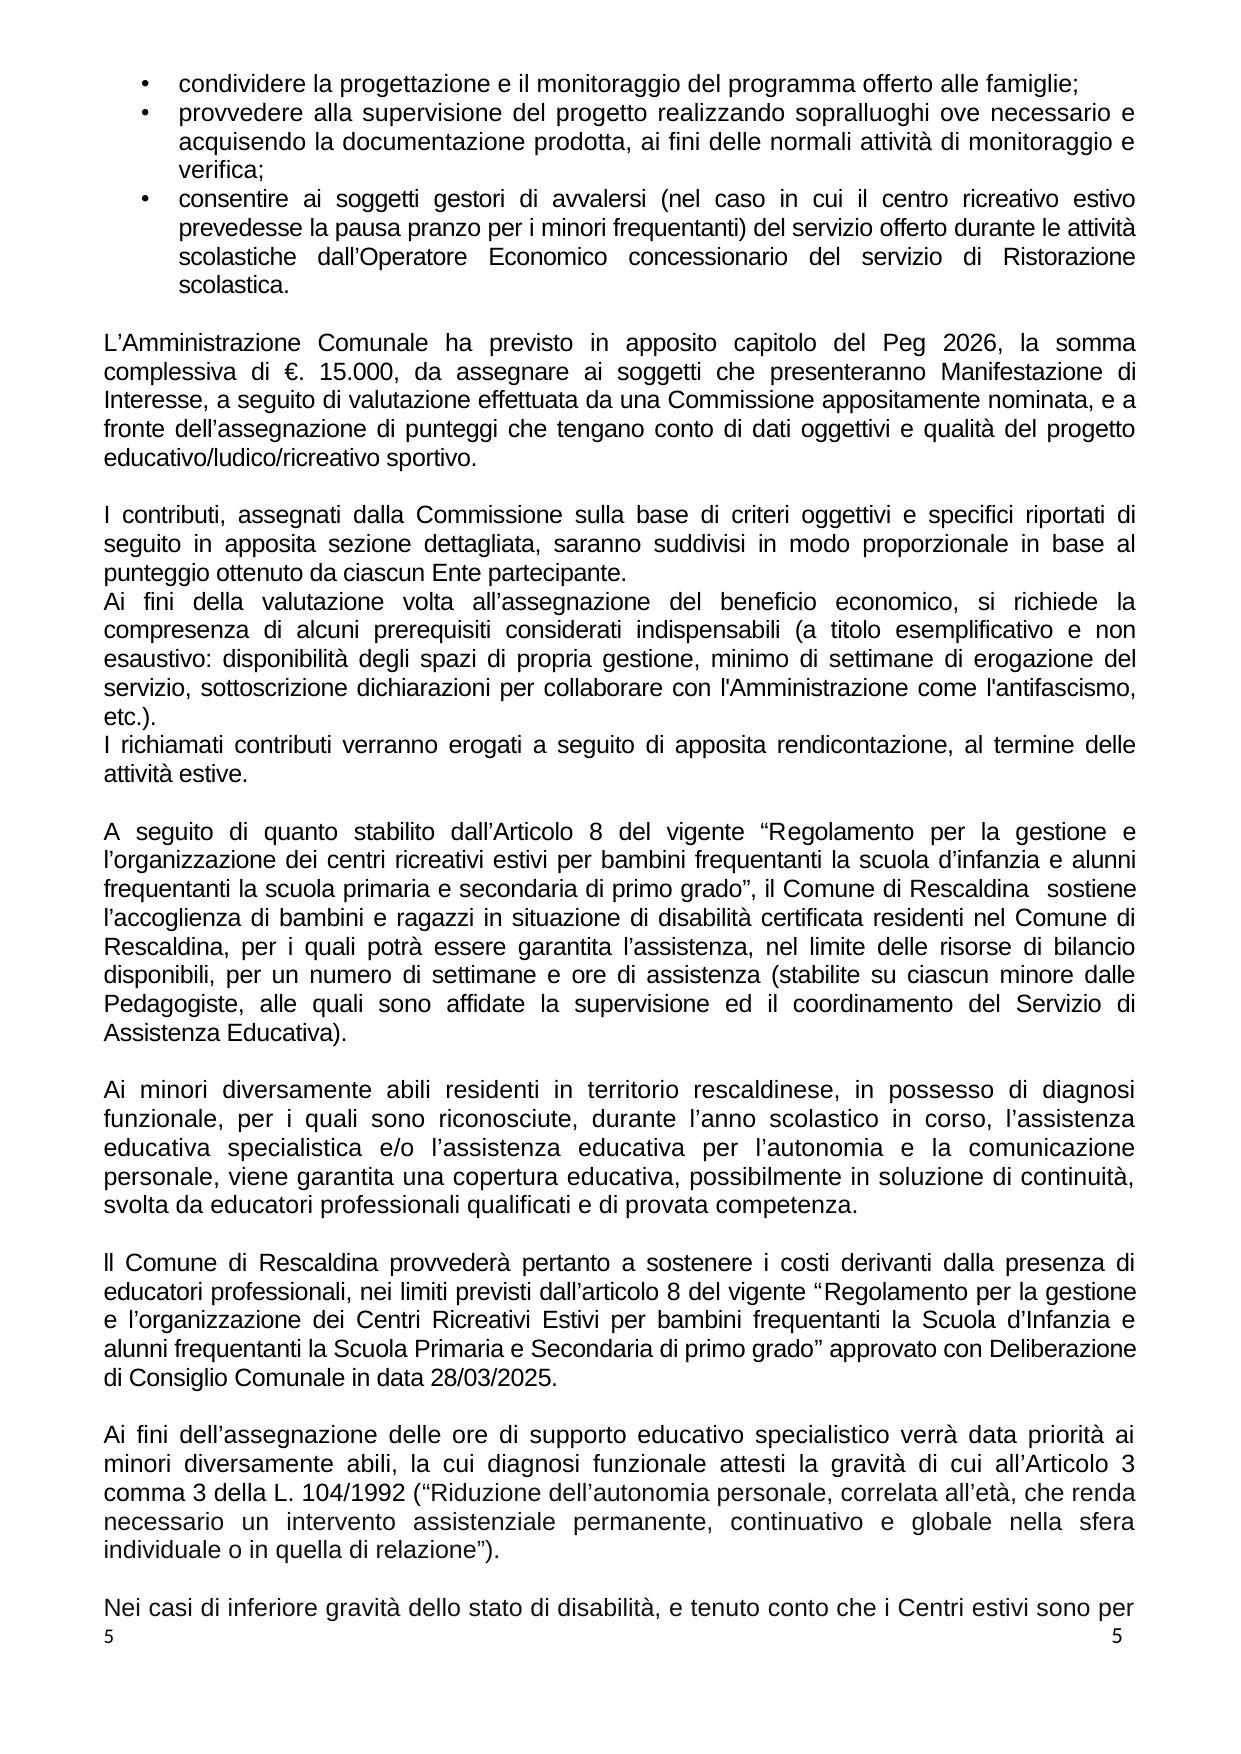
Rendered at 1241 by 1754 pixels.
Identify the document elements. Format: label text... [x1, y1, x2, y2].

text I richiamati contributi verranno erogati a seguito di apposita rendicontazione, al termine delle attività estive. [103, 730, 1137, 788]
text L’Amministrazione Comunale ha previsto in apposito capitolo del Peg 2026, la somma complessiva di €. 15.000, da assegnare ai soggetti che presenteranno Manifestazione di Interesse, a seguito di valutazione effettuata da una Commissione appositamente nominata, e a fronte dell’assegnazione di punteggi che tengano conto di dati oggettivi e qualità del progetto educativo/ludico/ricreativo sportivo. [103, 328, 1137, 472]
text Nei casi di inferiore gravità dello stato di disabilità, e tenuto conto che i Centri estivi sono per [103, 1593, 1137, 1622]
text Ai fini della valutazione volta all’assegnazione del beneficio economico, si richiede la compresenza di alcuni prerequisiti considerati indispensabili (a titolo esemplificativo e non esaustivo: disponibilità degli spazi di propria gestione, minimo di settimane di erogazione del servizio, sottoscrizione dichiarazioni per collaborare con l'Amministrazione come l'antifascismo, etc.). [103, 587, 1137, 730]
list consentire ai soggetti gestori di avvalersi (nel caso in cui il centro ricreativo estivo prevedesse la pausa pranzo per i minori frequentanti) del servizio offerto durante le attività scolastiche dall’Operatore Economico concessionario del servizio di Ristorazione scolastica. [141, 184, 1137, 299]
text I contributi, assegnati dalla Commissione sulla base di criteri oggettivi e specifici riportati di seguito in apposita sezione dettagliata, saranno suddivisi in modo proporzionale in base al punteggio ottenuto da ciascun Ente partecipante. [103, 500, 1137, 587]
text ll Comune di Rescaldina provvederà pertanto a sostenere i costi derivanti dalla presenza di educatori professionali, nei limiti previsti dall’articolo 8 del vigente “Regolamento per la gestione e l’organizzazione dei Centri Ricreativi Estivi per bambini frequentanti la Scuola d’Infanzia e alunni frequentanti la Scuola Primaria e Secondaria di primo grado” approvato con Deliberazione di Consiglio Comunale in data 28/03/2025. [103, 1248, 1137, 1392]
list condividere la progettazione e il monitoraggio del programma offerto alle famiglie; [141, 69, 1137, 98]
text Ai fini dell’assegnazione delle ore di supporto educativo specialistico verrà data priorità ai minori diversamente abili, la cui diagnosi funzionale attesti la gravità di cui all’Articolo 3 comma 3 della L. 104/1992 (“Riduzione dell’autonomia personale, correlata all’età, che renda necessario un intervento assistenziale permanente, continuativo e globale nella sfera individuale o in quella di relazione”). [103, 1420, 1137, 1564]
list provvedere alla supervisione del progetto realizzando sopralluoghi ove necessario e acquisendo la documentazione prodotta, ai fini delle normali attività di monitoraggio e verifica; [141, 98, 1137, 184]
text A seguito di quanto stabilito dall’Articolo 8 del vigente “Regolamento per la gestione e l’organizzazione dei centri ricreativi estivi per bambini frequentanti la scuola d’infanzia e alunni frequentanti la scuola primaria e secondaria di primo grado”, il Comune di Rescaldina sostiene l’accoglienza di bambini e ragazzi in situazione di disabilità certificata residenti nel Comune di Rescaldina, per i quali potrà essere garantita l’assistenza, nel limite delle risorse di bilancio disponibili, per un numero di settimane e ore di assistenza (stabilite su ciascun minore dalle Pedagogiste, alle quali sono affidate la supervisione ed il coordinamento del Servizio di Assistenza Educativa). [103, 817, 1137, 1047]
text Ai minori diversamente abili residenti in territorio rescaldinese, in possesso di diagnosi funzionale, per i quali sono riconosciute, durante l’anno scolastico in corso, l’assistenza educativa specialistica e/o l’assistenza educativa per l’autonomia e la comunicazione personale, viene garantita una copertura educativa, possibilmente in soluzione di continuità, svolta da educatori professionali qualificati e di provata competenza. [103, 1075, 1137, 1219]
